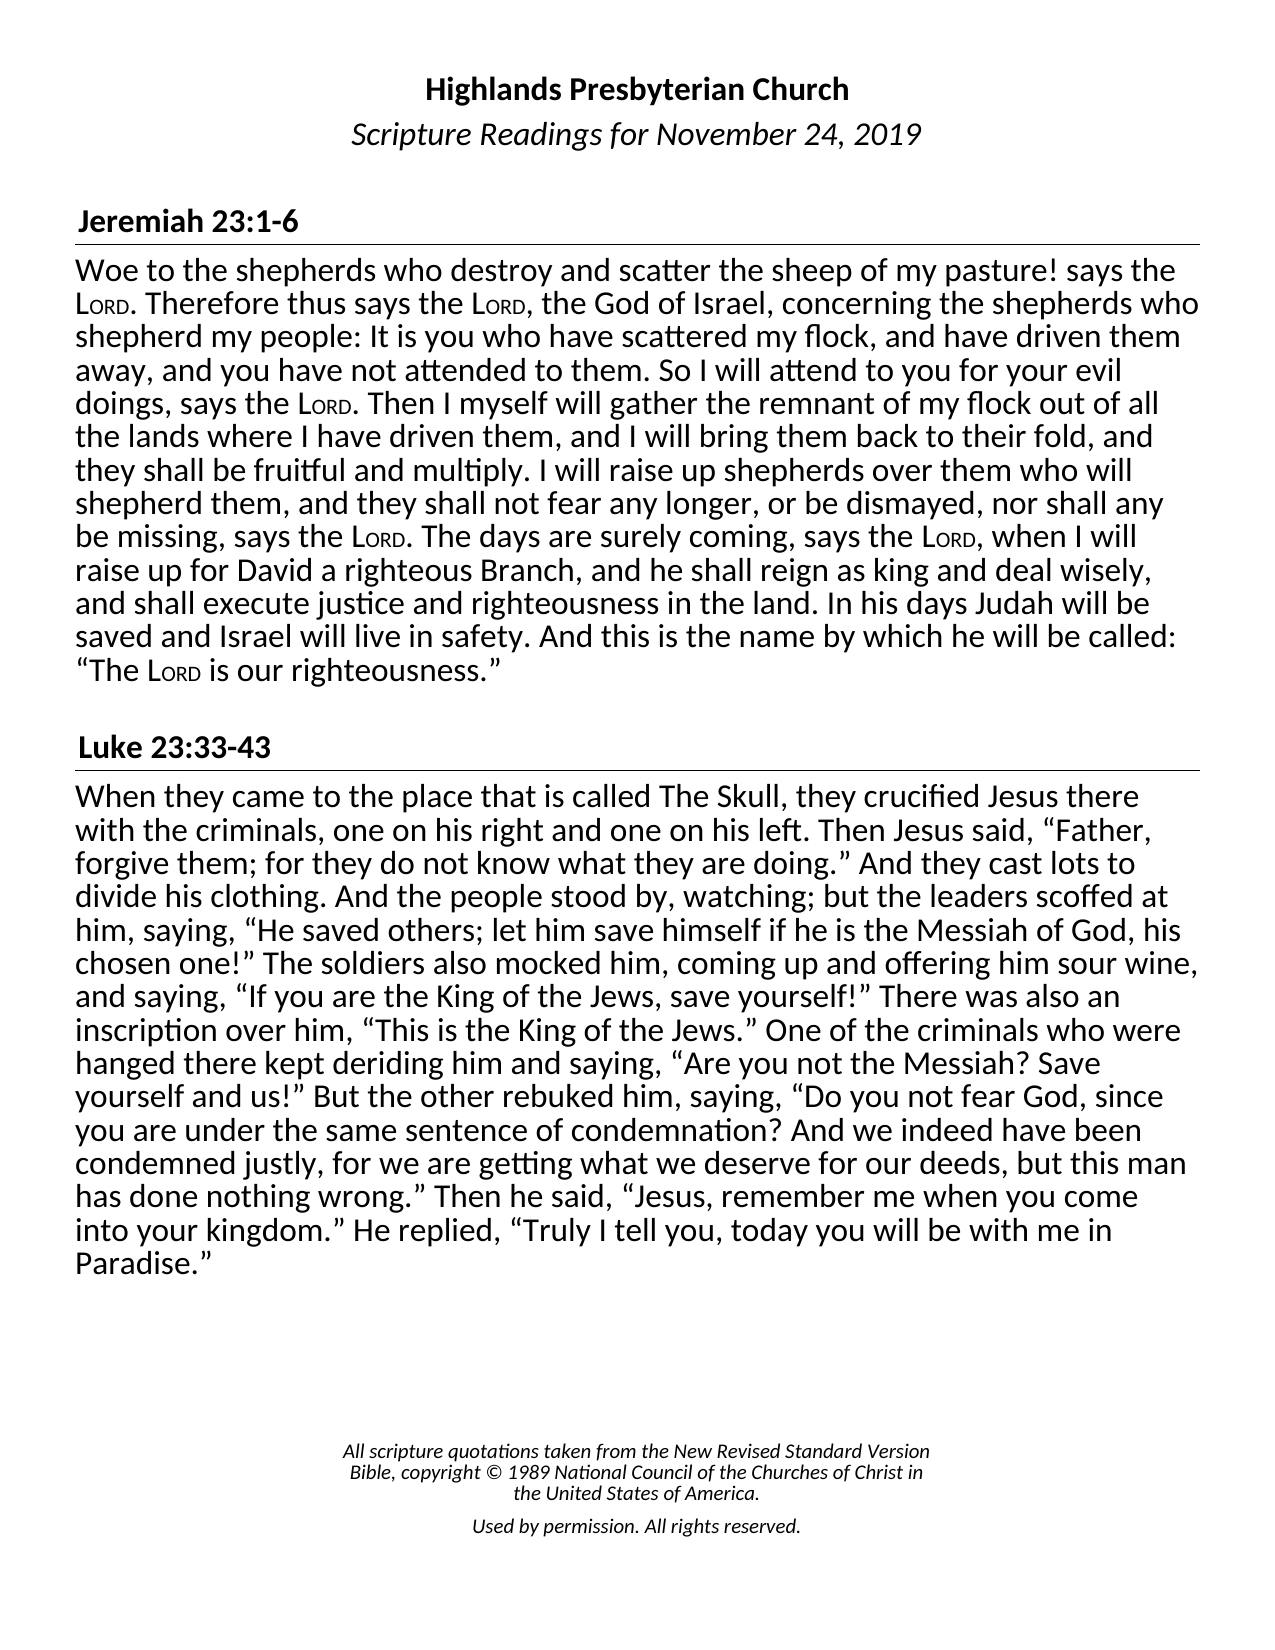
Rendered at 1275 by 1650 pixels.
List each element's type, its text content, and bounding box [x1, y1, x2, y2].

subtitle Jeremiah 23:1-6 [75, 204, 1200, 244]
subtitle Luke 23:33-43 [75, 731, 1200, 770]
text Used by permission. All rights reserved. [337, 1518, 937, 1539]
text When they came to the place that is called The Skull, they crucified Jesus there with the criminals, one on his right and one on his left. Then Jesus said, “Father, forgive them; for they do not know what they are doing.” And they cast lots to divide his clothing. And the people stood by, watching; but the leaders scoffed at him, saying, “He saved others; let him save himself if he is the Messiah of God, his chosen one!” The soldiers also mocked him, coming up and offering him sour wine, and saying, “If you are the King of the Jews, save yourself!” There was also an inscription over him, “This is the King of the Jews.” One of the criminals who were hanged there kept deriding him and saying, “Are you not the Messiah? Save yourself and us!” But the other rebuked him, saying, “Do you not fear God, since you are under the same sentence of condemnation? And we indeed have been condemned justly, for we are getting what we deserve for our deeds, but this man has done nothing wrong.” Then he said, “Jesus, remember me when you come into your kingdom.” He replied, “Truly I tell you, today you will be with me in Paradise.” [75, 783, 1200, 1283]
text All scripture quotations taken from the New Revised Standard Version Bible, copyright © 1989 National Council of the Churches of Christ in the United States of America. [337, 1443, 937, 1506]
subtitle Scripture Readings for November 24, 2019 [75, 120, 1200, 154]
text Woe to the shepherds who destroy and scatter the sheep of my pasture! says the Lord. Therefore thus says the Lord, the God of Israel, concerning the shepherds who shepherd my people: It is you who have scattered my flock, and have driven them away, and you have not attended to them. So I will attend to you for your evil doings, says the Lord. Then I myself will gather the remnant of my flock out of all the lands where I have driven them, and I will bring them back to their fold, and they shall be fruitful and multiply. I will raise up shepherds over them who will shepherd them, and they shall not fear any longer, or be dismayed, nor shall any be missing, says the Lord. The days are surely coming, says the Lord, when I will raise up for David a righteous Branch, and he shall reign as king and deal wisely, and shall execute justice and righteousness in the land. In his days Judah will be saved and Israel will live in safety. And this is the name by which he will be called: “The Lord is our righteousness.” [75, 256, 1200, 689]
title Highlands Presbyterian Church [75, 75, 1200, 108]
